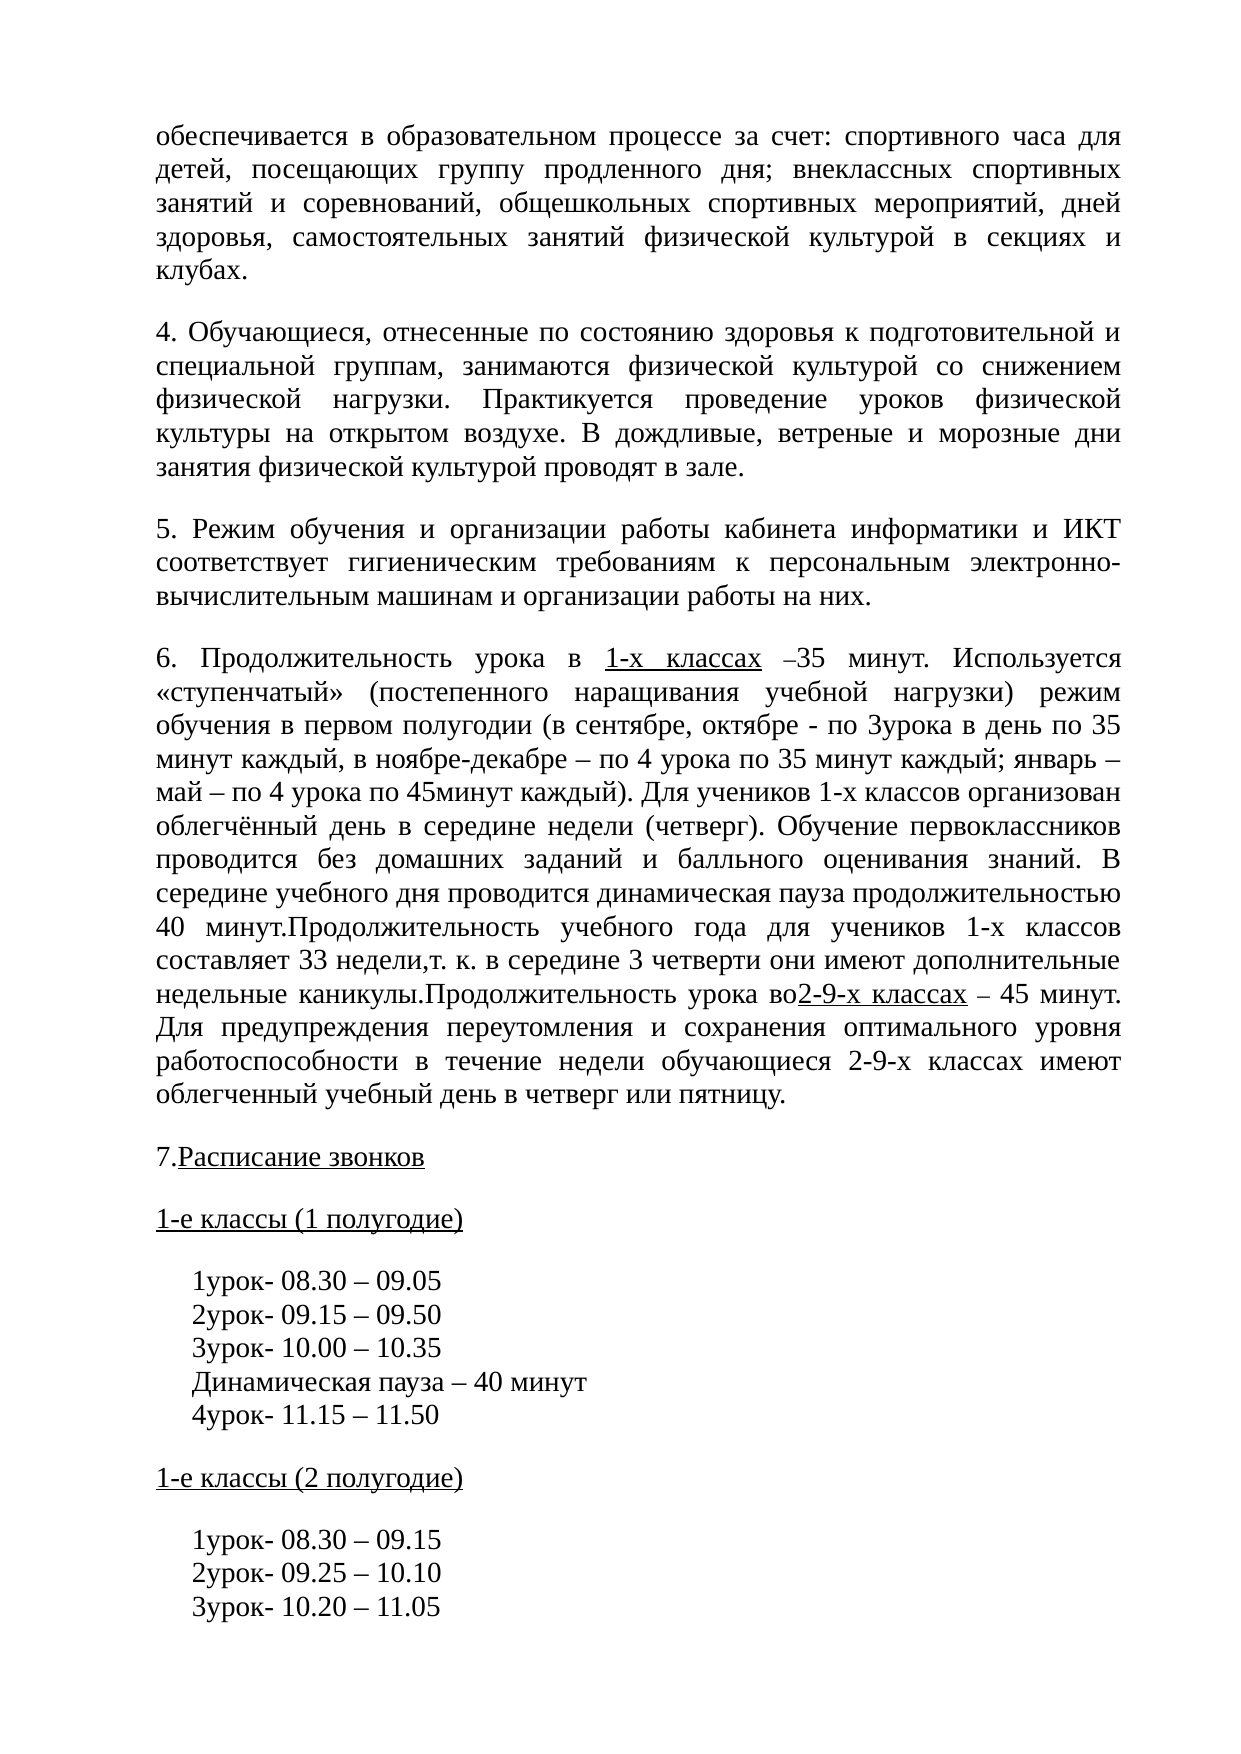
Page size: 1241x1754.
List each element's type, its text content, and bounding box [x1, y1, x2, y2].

text 7.Расписание звонков [156, 1139, 1122, 1172]
text 2урок- 09.15 – 09.50 [192, 1297, 1122, 1330]
text Динамическая пауза – 40 минут [192, 1364, 1122, 1397]
text обеспечивается в образовательном процессе за счет: спортивного часа для детей, посещающих группу продленного дня; внеклассных спортивных занятий и соревнований, общешкольных спортивных мероприятий, дней здоровья, самостоятельных занятий физической культурой в секциях и клубах. [156, 118, 1122, 286]
text 6. Продолжительность урока в 1-х классах –35 минут. Используется «ступенчатый» (постепенного наращивания учебной нагрузки) режим обучения в первом полугодии (в сентябре, октябре - по 3урока в день по 35 минут каждый, в ноябре-декабре – по 4 урока по 35 минут каждый; январь – май – по 4 урока по 45минут каждый). Для учеников 1-х классов организован облегчённый день в середине недели (четверг). Обучение первоклассников проводится без домашних заданий и балльного оценивания знаний. В середине учебного дня проводится динамическая пауза продолжительностью 40 минут.Продолжительность учебного года для учеников 1-х классов составляет 33 недели,т. к. в середине 3 четверти они имеют дополнительные недельные каникулы.Продолжительность урока во2-9-х классах – 45 минут. Для предупреждения переутомления и сохранения оптимального уровня работоспособности в течение недели обучающиеся 2-9-х классах имеют облегченный учебный день в четверг или пятницу. [156, 640, 1122, 1110]
text 3урок- 10.20 – 11.05 [192, 1589, 1122, 1623]
text 4урок- 11.15 – 11.50 [192, 1397, 1122, 1431]
text 4. Обучающиеся, отнесенные по состоянию здоровья к подготовительной и специальной группам, занимаются физической культурой со снижением физической нагрузки. Практикуется проведение уроков физической культуры на открытом воздухе. В дождливые, ветреные и морозные дни занятия физической культурой проводят в зале. [156, 314, 1122, 482]
text 1урок- 08.30 – 09.05 [192, 1263, 1122, 1297]
text 1-е классы (2 полугодие) [156, 1460, 1122, 1493]
text 1-е классы (1 полугодие) [156, 1201, 1122, 1234]
text 2урок- 09.25 – 10.10 [192, 1556, 1122, 1589]
text 3урок- 10.00 – 10.35 [192, 1330, 1122, 1364]
text 1урок- 08.30 – 09.15 [192, 1522, 1122, 1556]
text 5. Режим обучения и организации работы кабинета информатики и ИКТ соответствует гигиеническим требованиям к персональным электронно-вычислительным машинам и организации работы на них. [156, 511, 1122, 612]
